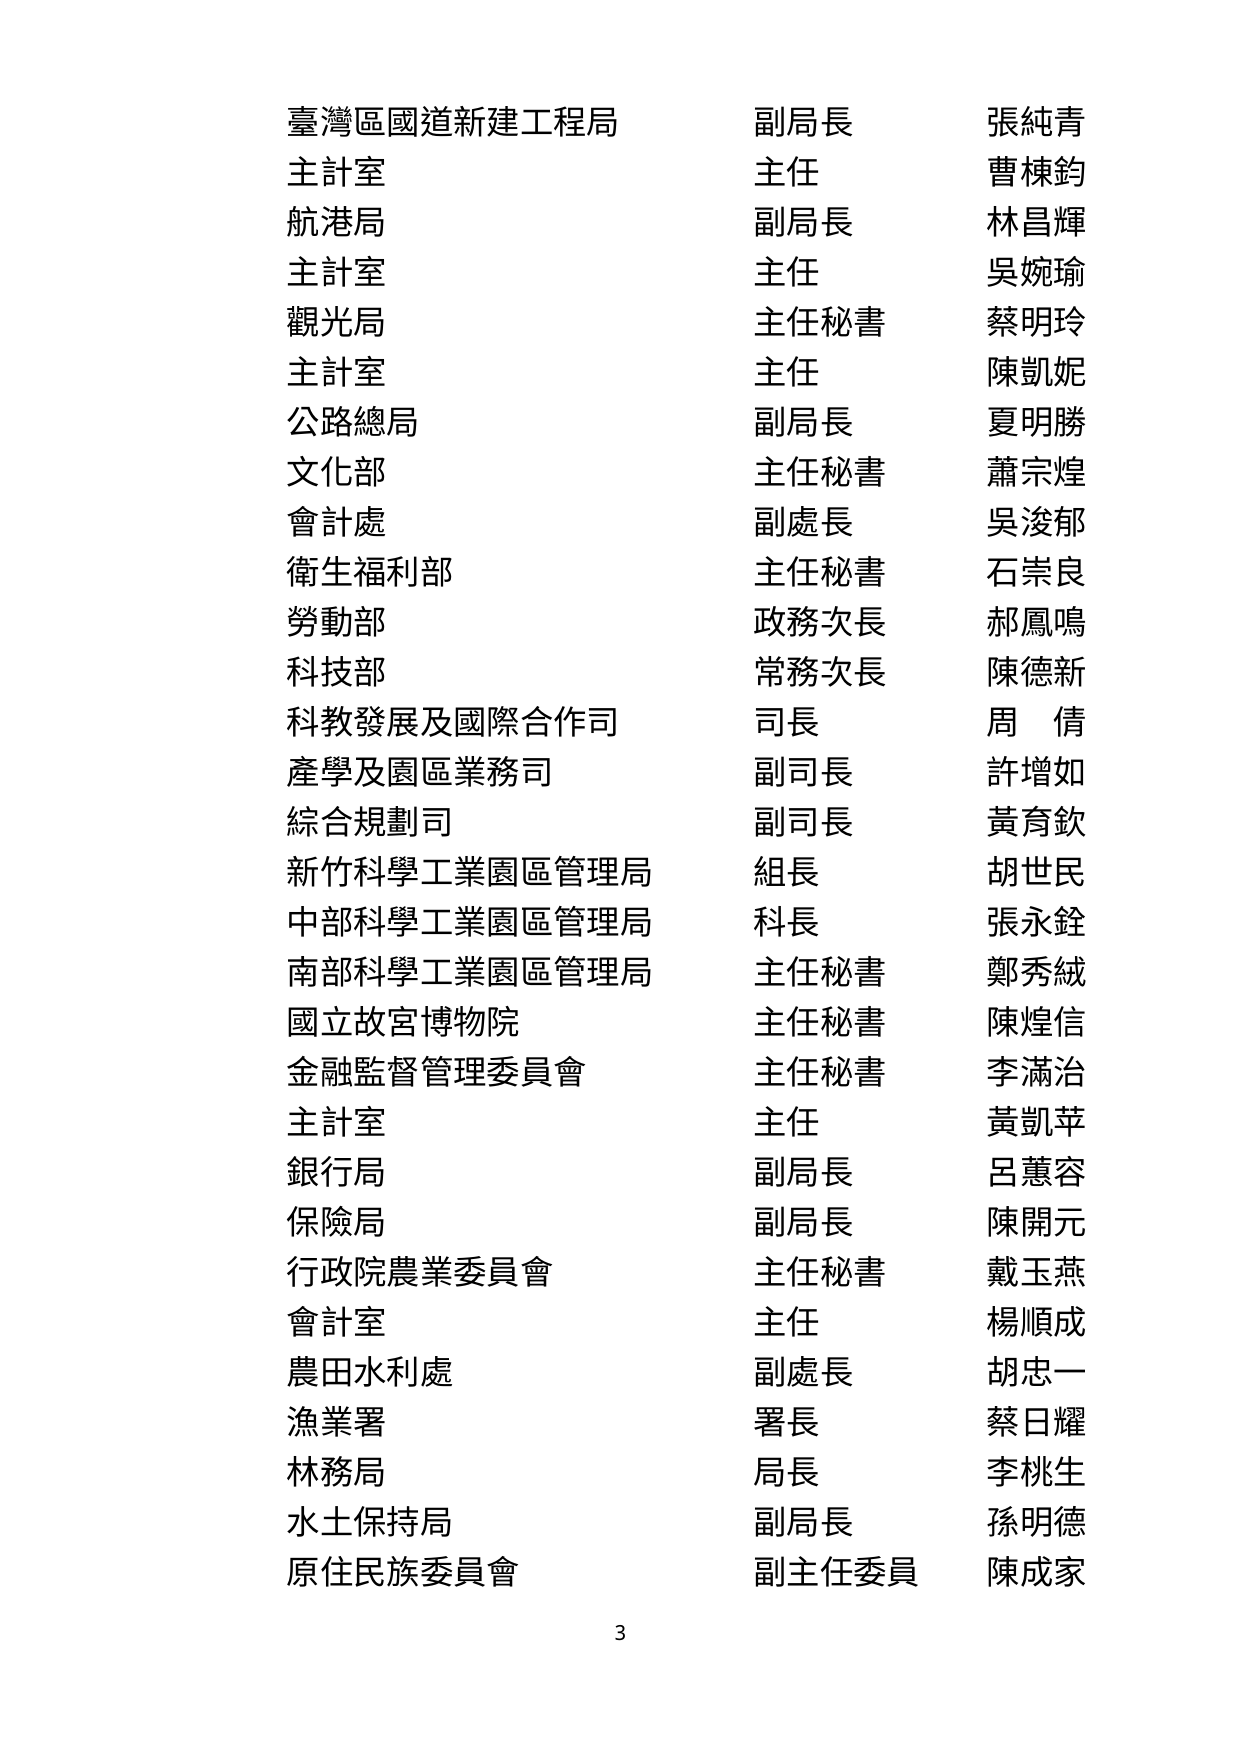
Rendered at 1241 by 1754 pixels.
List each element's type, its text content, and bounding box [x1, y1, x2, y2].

text 南部科學工業園區管理局 主任秘書 鄭秀絨 [287, 944, 1120, 994]
text 臺灣區國道新建工程局 副局長 張純青 [287, 94, 1120, 144]
text 新竹科學工業園區管理局 組長 胡世民 [287, 844, 1120, 894]
text 行政院農業委員會 主任秘書 戴玉燕 [287, 1244, 1120, 1294]
text 主計室 主任 吳婉瑜 [287, 244, 1120, 294]
text 林務局 局長 李桃生 [287, 1444, 1120, 1494]
text 衛生福利部 主任秘書 石崇良 [287, 544, 1120, 594]
text 文化部 主任秘書 蕭宗煌 [287, 444, 1120, 494]
text 漁業署 署長 蔡日耀 [287, 1394, 1120, 1444]
text 保險局 副局長 陳開元 [287, 1194, 1120, 1244]
text 產學及園區業務司 副司長 許增如 [287, 744, 1120, 794]
text 科教發展及國際合作司 司長 周 倩 [287, 694, 1120, 744]
text 航港局 副局長 林昌輝 [287, 194, 1120, 244]
text 會計室 主任 楊順成 [287, 1294, 1120, 1344]
text 觀光局 主任秘書 蔡明玲 [287, 294, 1120, 344]
text 主計室 主任 黃凱苹 [287, 1094, 1120, 1144]
text 主計室 主任 陳凱妮 [287, 344, 1120, 394]
text 主計室 主任 曹棟鈞 [287, 144, 1120, 194]
text 農田水利處 副處長 胡忠一 [287, 1344, 1120, 1394]
text 中部科學工業園區管理局 科長 張永銓 [287, 894, 1120, 944]
text 勞動部 政務次長 郝鳳鳴 [287, 594, 1120, 644]
text 會計處 副處長 吳浚郁 [287, 494, 1120, 544]
text 綜合規劃司 副司長 黃育欽 [287, 794, 1120, 844]
text 金融監督管理委員會 主任秘書 李滿治 [287, 1044, 1120, 1094]
text 原住民族委員會 副主任委員 陳成家 [287, 1544, 1120, 1594]
text 國立故宮博物院 主任秘書 陳煌信 [287, 994, 1120, 1044]
text 科技部 常務次長 陳德新 [287, 644, 1120, 694]
text 水土保持局 副局長 孫明德 [287, 1494, 1120, 1544]
text 銀行局 副局長 呂蕙容 [287, 1144, 1120, 1194]
text 公路總局 副局長 夏明勝 [287, 394, 1120, 444]
